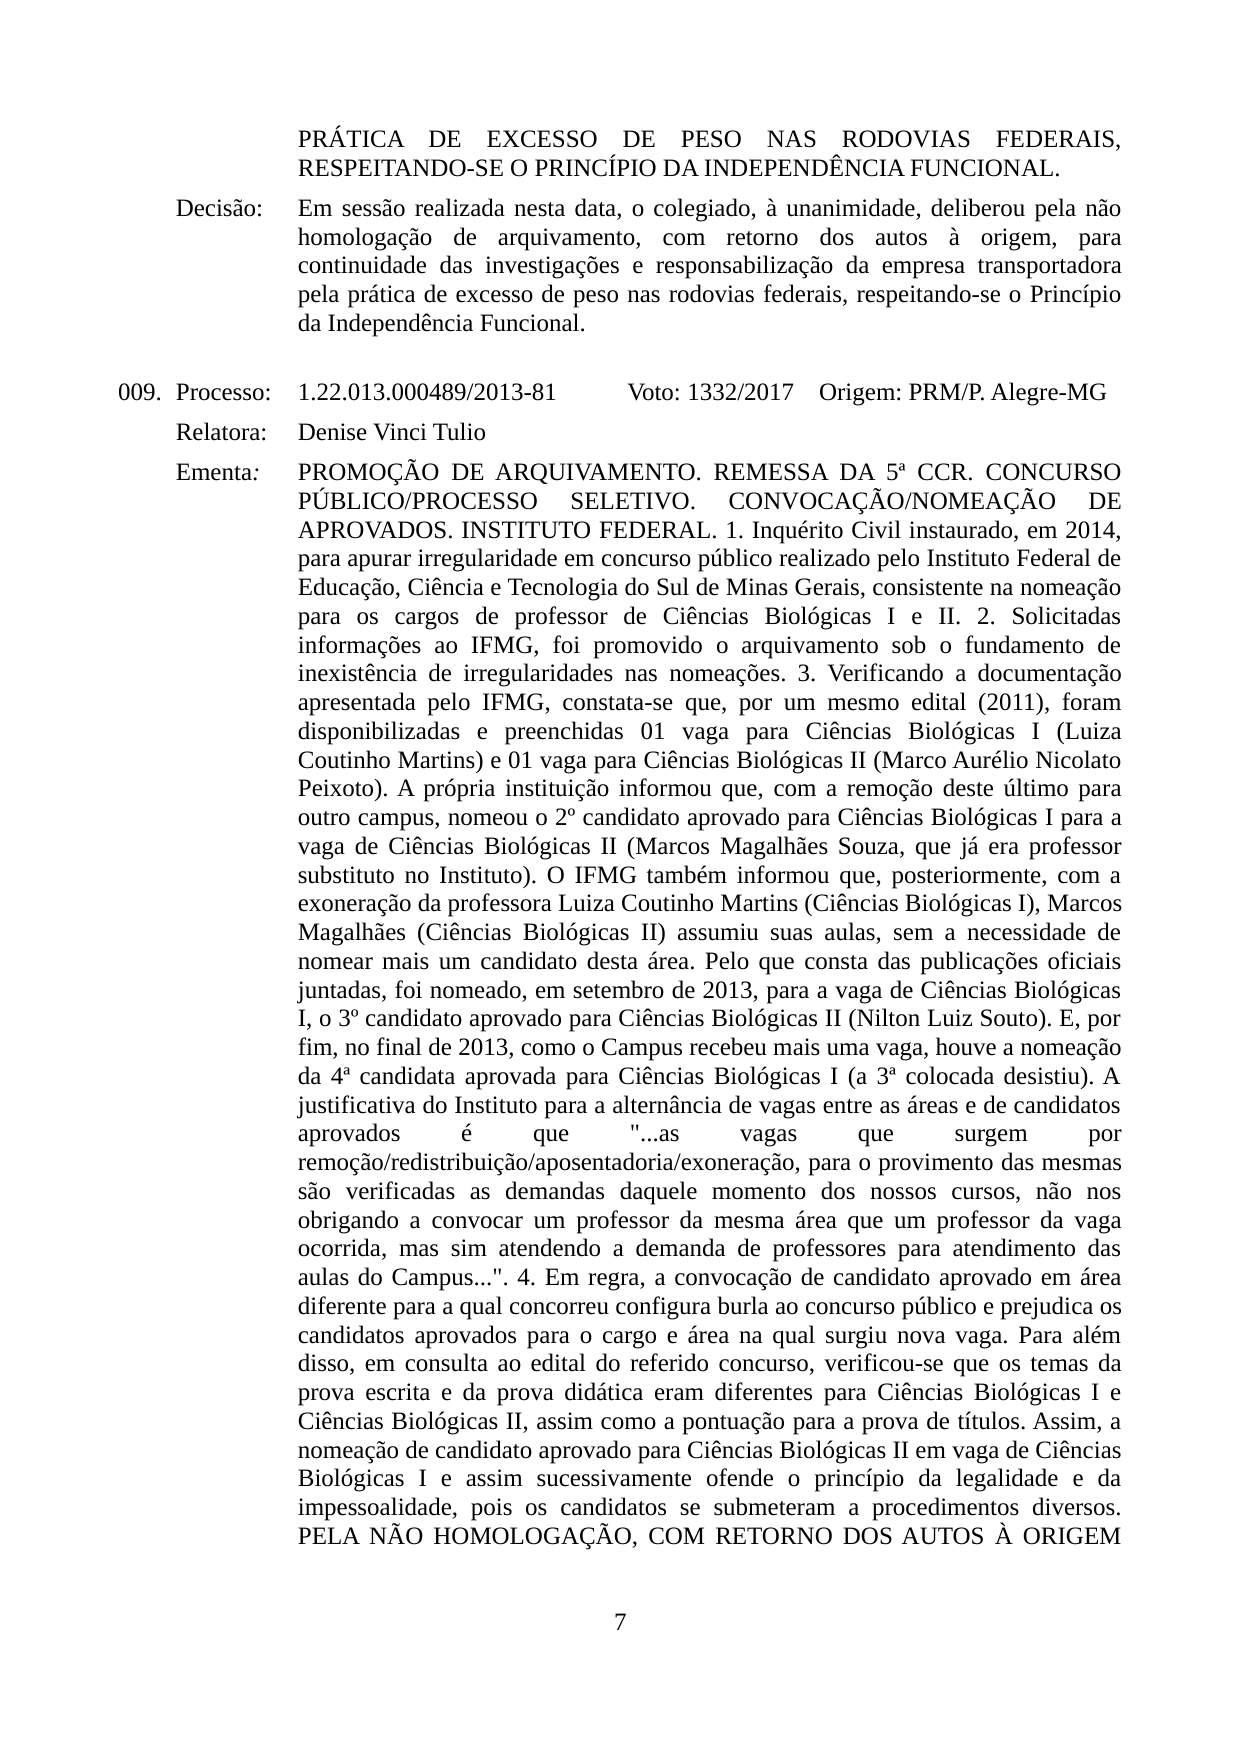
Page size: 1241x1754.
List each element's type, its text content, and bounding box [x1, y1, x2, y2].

table_cell [112, 411, 170, 451]
table_header 009. [112, 371, 170, 411]
table_header 1.22.013.000489/2013-81 [292, 371, 621, 411]
table_header Voto: 1332/2017 [621, 371, 813, 411]
table_header Processo: [170, 371, 292, 411]
table_cell Decisão: [170, 187, 292, 342]
table_cell Denise Vinci Tulio [292, 411, 1128, 451]
table_cell Ementa: [170, 451, 292, 1555]
table_cell PROMOÇÃO DE ARQUIVAMENTO. REMESSA DA 5ª CCR. CONCURSO PÚBLICO/PROCESSO SELETIVO. CONVOCAÇÃO/NOMEAÇÃO DE APROVADOS. INSTITUTO FEDERAL. 1. Inquérito Civil instaurado, em 2014, para apurar irregularidade em concurso público realizado pelo Instituto Federal de Educação, Ciência e Tecnologia do Sul de Minas Gerais, consistente na nomeação para os cargos de professor de Ciências Biológicas I e II. 2. Solicitadas informações ao IFMG, foi promovido o arquivamento sob o fundamento de inexistência de irregularidades nas nomeações. 3. Verificando a documentação apresentada pelo IFMG, constata-se que, por um mesmo edital (2011), foram disponibilizadas e preenchidas 01 vaga para Ciências Biológicas I (Luiza Coutinho Martins) e 01 vaga para Ciências Biológicas II (Marco Aurélio Nicolato Peixoto). A própria instituição informou que, com a remoção deste último para outro campus, nomeou o 2º candidato aprovado para Ciências Biológicas I para a vaga de Ciências Biológicas II (Marcos Magalhães Souza, que já era professor substituto no Instituto). O IFMG também informou que, posteriormente, com a exoneração da professora Luiza Coutinho Martins (Ciências Biológicas I), Marcos Magalhães (Ciências Biológicas II) assumiu suas aulas, sem a necessidade de nomear mais um candidato desta área. Pelo que consta das publicações oficiais juntadas, foi nomeado, em setembro de 2013, para a vaga de Ciências Biológicas I, o 3º candidato aprovado para Ciências Biológicas II (Nilton Luiz Souto). E, por fim, no final de 2013, como o Campus recebeu mais uma vaga, houve a nomeação da 4ª candidata aprovada para Ciências Biológicas I (a 3ª colocada desistiu). A justificativa do Instituto para a alternância de vagas entre as áreas e de candidatos aprovados é que "...as vagas que surgem por remoção/redistribuição/aposentadoria/exoneração, para o provimento das mesmas são verificadas as demandas daquele momento dos nossos cursos, não nos obrigando a convocar um professor da mesma área que um professor da vaga ocorrida, mas sim atendendo a demanda de professores para atendimento das aulas do Campus...". 4. Em regra, a convocação de candidato aprovado em área diferente para a qual concorreu configura burla ao concurso público e prejudica os candidatos aprovados para o cargo e área na qual surgiu nova vaga. Para além disso, em consulta ao edital do referido concurso, verificou-se que os temas da prova escrita e da prova didática eram diferentes para Ciências Biológicas I e Ciências Biológicas II, assim como a pontuação para a prova de títulos. Assim, a nomeação de candidato aprovado para Ciências Biológicas II em vaga de Ciências Biológicas I e assim sucessivamente ofende o princípio da legalidade e da impessoalidade, pois os candidatos se submeteram a procedimentos diversos. PELA NÃO HOMOLOGAÇÃO, COM RETORNO DOS AUTOS À ORIGEM [292, 451, 1128, 1555]
table_cell [112, 451, 170, 1555]
table_cell [112, 187, 170, 342]
table_cell Relatora: [170, 411, 292, 451]
table_cell PRÁTICA DE EXCESSO DE PESO NAS RODOVIAS FEDERAIS, RESPEITANDO-SE O PRINCÍPIO DA INDEPENDÊNCIA FUNCIONAL. [292, 118, 1128, 187]
table_cell [112, 118, 170, 187]
table_cell [170, 118, 292, 187]
table_header Origem: PRM/P. Alegre-MG [813, 371, 1128, 411]
table_cell Em sessão realizada nesta data, o colegiado, à unanimidade, deliberou pela não homologação de arquivamento, com retorno dos autos à origem, para continuidade das investigações e responsabilização da empresa transportadora pela prática de excesso de peso nas rodovias federais, respeitando-se o Princípio da Independência Funcional. [292, 187, 1128, 342]
